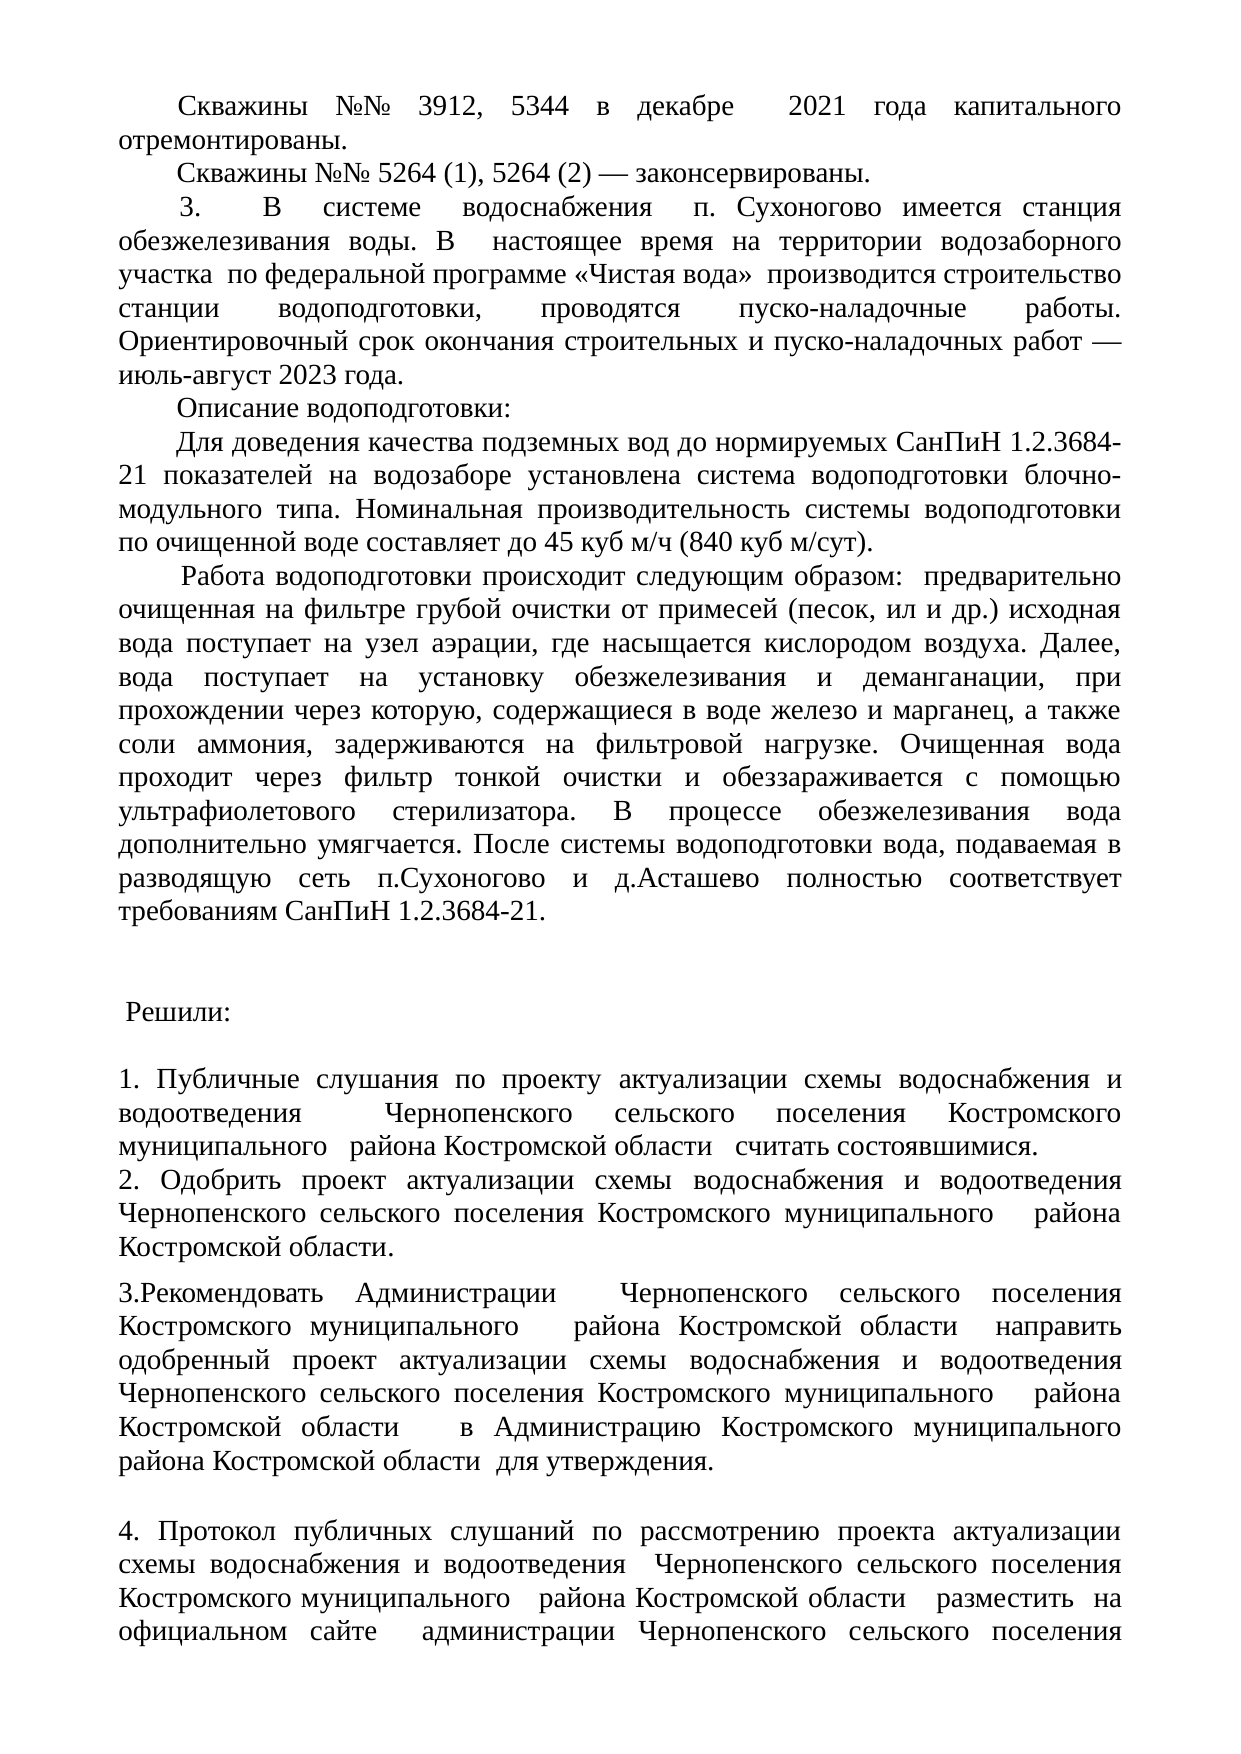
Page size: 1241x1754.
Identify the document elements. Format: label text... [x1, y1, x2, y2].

text 3. В системе водоснабжения п. Сухоногово имеется станция обезжелезивания воды. В настоящее время на территории водозаборного участка по федеральной программе «Чистая вода» производится строительство станции водоподготовки, проводятся пуско-наладочные работы. Ориентировочный срок окончания строительных и пуско-наладочных работ — июль-август 2023 года. [118, 189, 1122, 390]
text Скважины №№ 3912, 5344 в декабре 2021 года капитального отремонтированы. [118, 88, 1122, 156]
text Скважины №№ 5264 (1), 5264 (2) — законсервированы. [118, 156, 1122, 189]
text 3.Рекомендовать Администрации Чернопенского сельского поселения Костромского муниципального района Костромской области направить одобренный проект актуализации схемы водоснабжения и водоотведения Чернопенского сельского поселения Костромского муниципального района Костромской области в Администрацию Костромского муниципального района Костромской области для утверждения. [118, 1275, 1122, 1476]
text 2. Одобрить проект актуализации схемы водоснабжения и водоотведения Чернопенского сельского поселения Костромского муниципального района Костромской области. [118, 1162, 1122, 1262]
text 1. Публичные слушания по проекту актуализации схемы водоснабжения и водоотведения Чернопенского сельского поселения Костромского муниципального района Костромской области считать состоявшимися. [118, 1061, 1122, 1162]
text Решили: [118, 994, 1122, 1028]
text 4. Протокол публичных слушаний по рассмотрению проекта актуализации схемы водоснабжения и водоотведения Чернопенского сельского поселения Костромского муниципального района Костромской области разместить на официальном сайте администрации Чернопенского сельского поселения [118, 1513, 1122, 1647]
text Для доведения качества подземных вод до нормируемых СанПиН 1.2.3684-21 показателей на водозаборе установлена система водоподготовки блочно-модульного типа. Номинальная производительность системы водоподготовки по очищенной воде составляет до 45 куб м/ч (840 куб м/сут). [118, 424, 1122, 558]
text Описание водоподготовки: [118, 390, 1122, 424]
text Работа водоподготовки происходит следующим образом: предварительно очищенная на фильтре грубой очистки от примесей (песок, ил и др.) исходная вода поступает на узел аэрации, где насыщается кислородом воздуха. Далее, вода поступает на установку обезжелезивания и деманганации, при прохождении через которую, содержащиеся в воде железо и марганец, а также соли аммония, задерживаются на фильтровой нагрузке. Очищенная вода проходит через фильтр тонкой очистки и обеззараживается с помощью ультрафиолетового стерилизатора. В процессе обезжелезивания вода дополнительно умягчается. После системы водоподготовки вода, подаваемая в разводящую сеть п.Сухоногово и д.Асташево полностью соответствует требованиям СанПиН 1.2.3684-21. [118, 558, 1122, 927]
